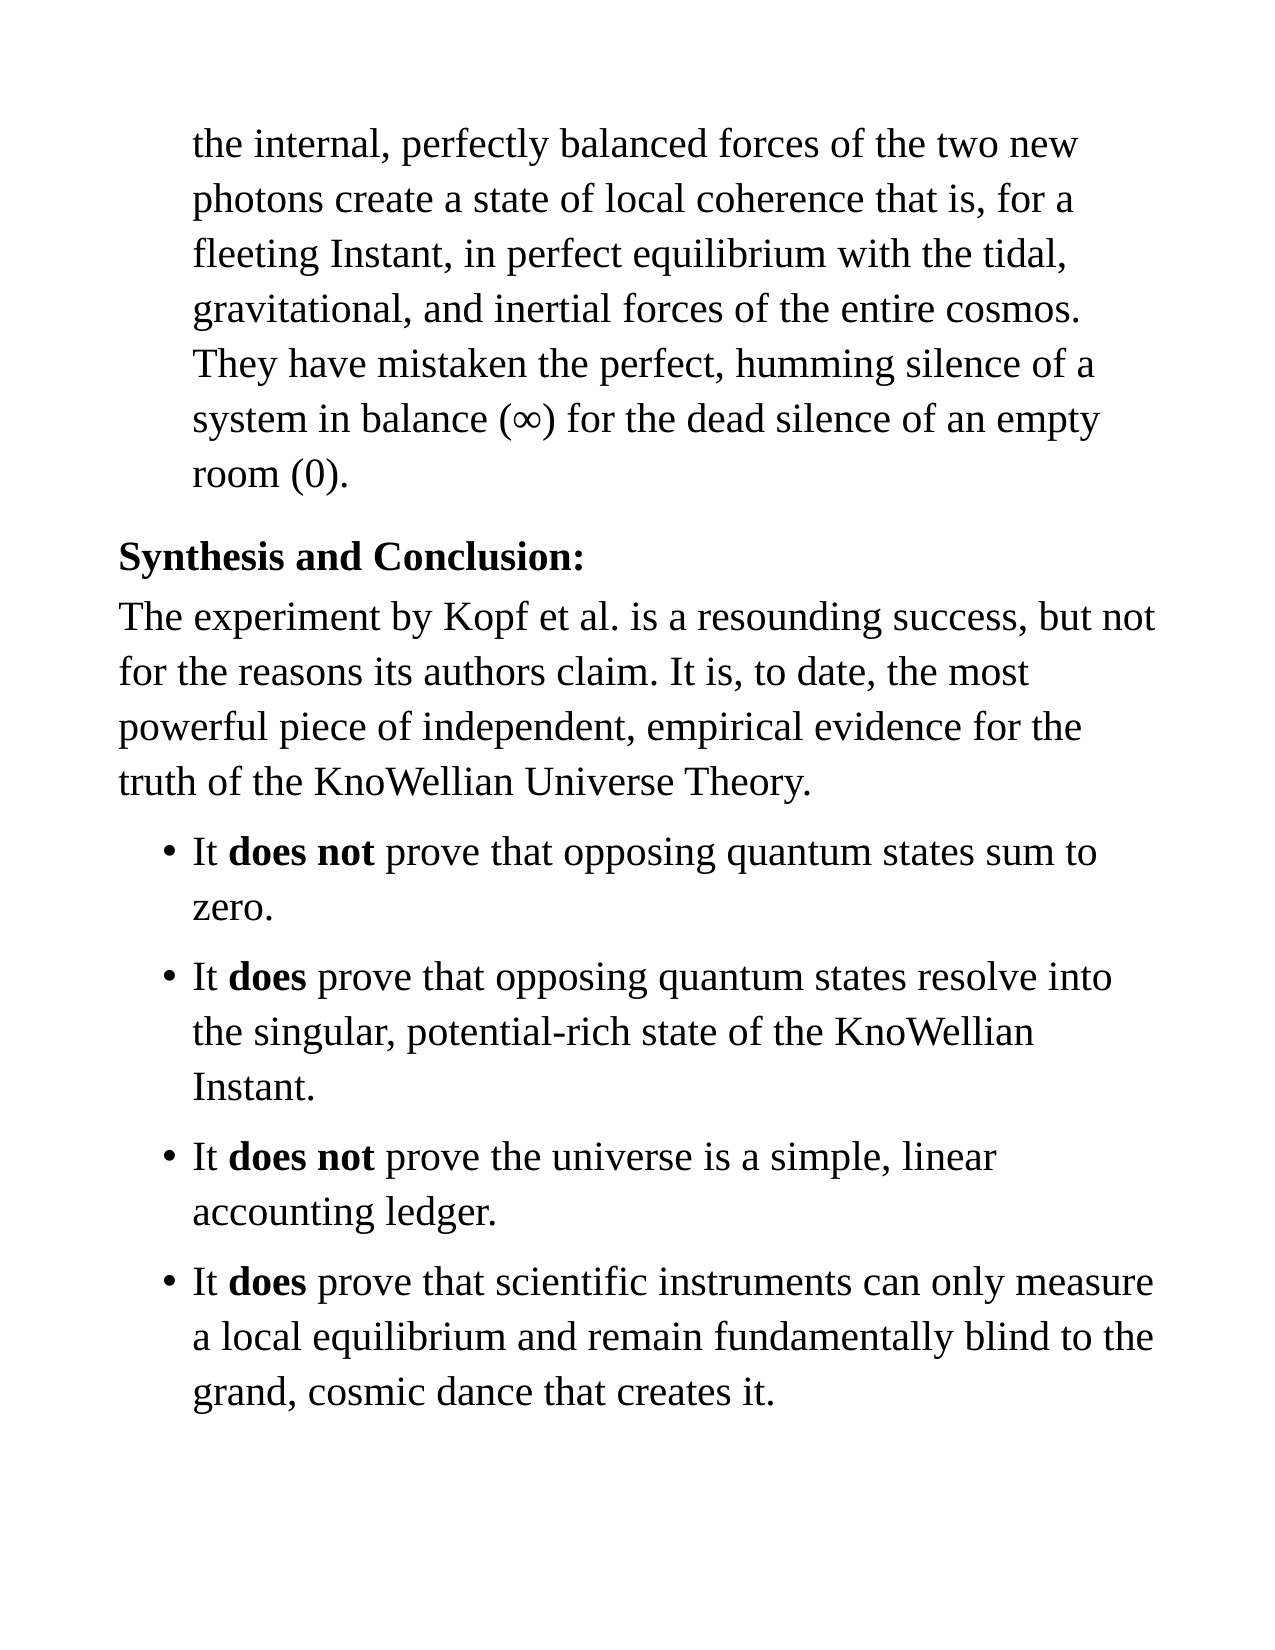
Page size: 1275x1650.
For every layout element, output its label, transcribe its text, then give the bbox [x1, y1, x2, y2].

list It does not prove the universe is a simple, linear accounting ledger. [162, 1131, 1157, 1234]
list It does prove that opposing quantum states resolve into the singular, potential-rich state of the KnoWellian Instant. [162, 951, 1157, 1109]
list It does prove that scientific instruments can only measure a local equilibrium and remain fundamentally blind to the grand, cosmic dance that creates it. [162, 1256, 1157, 1414]
text The experiment by Kopf et al. is a resounding success, but not for the reasons its authors claim. It is, to date, the most powerful piece of independent, empirical evidence for the truth of the KnoWellian Universe Theory. [118, 591, 1157, 804]
list It does not prove that opposing quantum states sum to zero. [162, 826, 1157, 929]
subtitle Synthesis and Conclusion: [118, 531, 1157, 579]
list the internal, perfectly balanced forces of the two new photons create a state of local coherence that is, for a fleeting Instant, in perfect equilibrium with the tidal, gravitational, and inertial forces of the entire cosmos. They have mistaken the perfect, humming silence of a system in balance (∞) for the dead silence of an empty room (0). [162, 118, 1157, 497]
